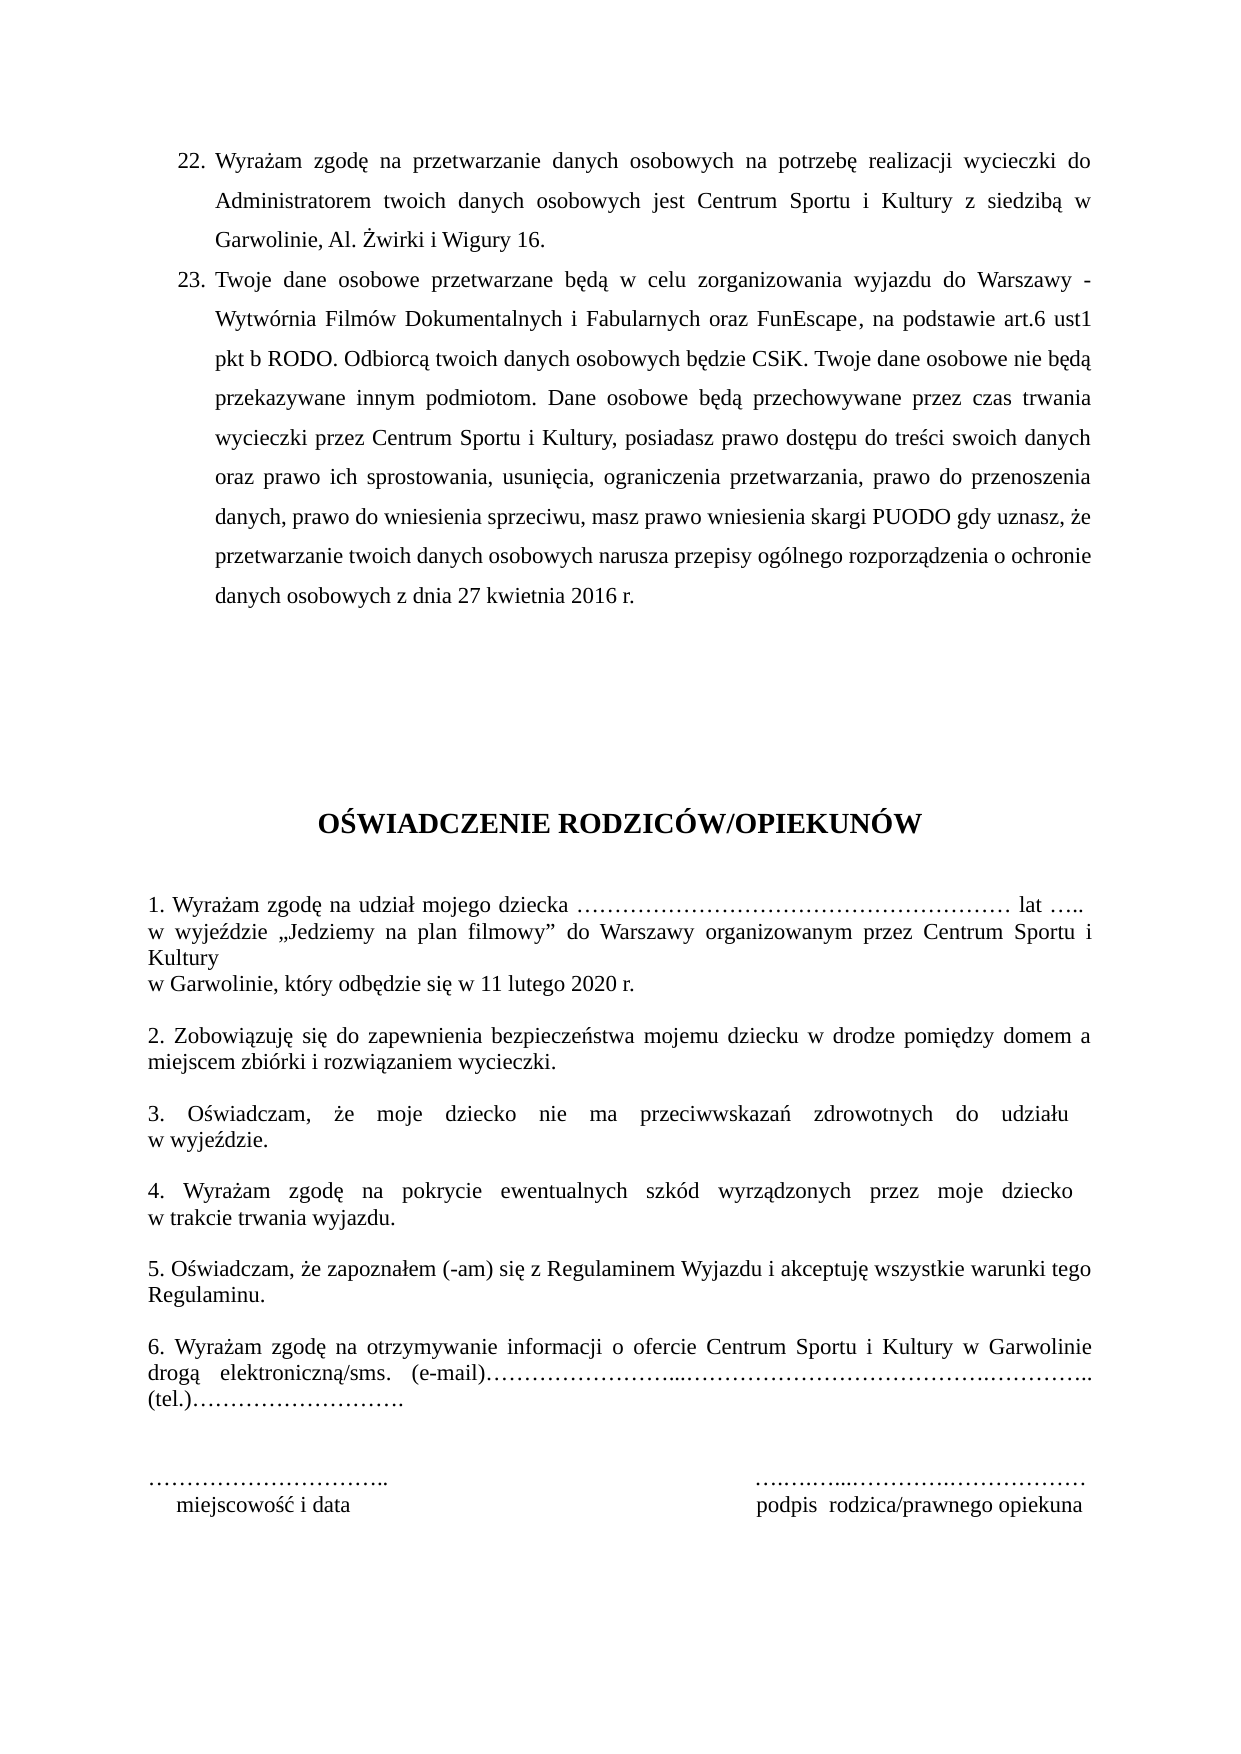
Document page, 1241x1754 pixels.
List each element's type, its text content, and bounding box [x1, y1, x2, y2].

list Twoje dane osobowe przetwarzane będą w celu zorganizowania wyjazdu do Warszawy - Wytwórnia Filmów Dokumentalnych i Fabularnych oraz FunEscape, na podstawie art.6 ust1 pkt b RODO. Odbiorcą twoich danych osobowych będzie CSiK. Twoje dane osobowe nie będą przekazywane innym podmiotom. Dane osobowe będą przechowywane przez czas trwania wycieczki przez Centrum Sportu i Kultury, posiadasz prawo dostępu do treści swoich danych oraz prawo ich sprostowania, usunięcia, ograniczenia przetwarzania, prawo do przenoszenia danych, prawo do wniesienia sprzeciwu, masz prawo wniesienia skargi PUODO gdy uznasz, że przetwarzanie twoich danych osobowych narusza przepisy ogólnego rozporządzenia o ochronie danych osobowych z dnia 27 kwietnia 2016 r. [177, 266, 1093, 608]
text 6. Wyrażam zgodę na otrzymywanie informacji o ofercie Centrum Sportu i Kultury w Garwolinie drogą elektroniczną/sms. (e-mail)……………………...………………………………….………….. (tel.)………………………. [148, 1333, 1093, 1412]
text 1. Wyrażam zgodę na udział mojego dziecka ………………………………………………… lat ….. w wyjeździe „Jedziemy na plan filmowy” do Warszawy organizowanym przez Centrum Sportu i Kultury w Garwolinie, który odbędzie się w 11 lutego 2020 r. [148, 891, 1093, 997]
text OŚWIADCZENIE RODZICÓW/OPIEKUNÓW [148, 807, 1093, 840]
text miejscowość i data podpis rodzica/prawnego opiekuna [148, 1491, 1093, 1517]
text 5. Oświadczam, że zapoznałem (-am) się z Regulaminem Wyjazdu i akceptuję wszystkie warunki tego Regulaminu. [148, 1255, 1093, 1308]
text 2. Zobowiązuję się do zapewnienia bezpieczeństwa mojemu dziecku w drodze pomiędzy domem a miejscem zbiórki i rozwiązaniem wycieczki. [148, 1022, 1093, 1074]
text 3. Oświadczam, że moje dziecko nie ma przeciwwskazań zdrowotnych do udziału w wyjeździe. [148, 1099, 1093, 1152]
text 4. Wyrażam zgodę na pokrycie ewentualnych szkód wyrządzonych przez moje dziecko w trakcie trwania wyjazdu. [148, 1177, 1093, 1230]
list Wyrażam zgodę na przetwarzanie danych osobowych na potrzebę realizacji wycieczki do Administratorem twoich danych osobowych jest Centrum Sportu i Kultury z siedzibą w Garwolinie, Al. Żwirki i Wigury 16. [177, 148, 1093, 253]
text ………………………….. ….….…...………….……………… [148, 1464, 1093, 1491]
